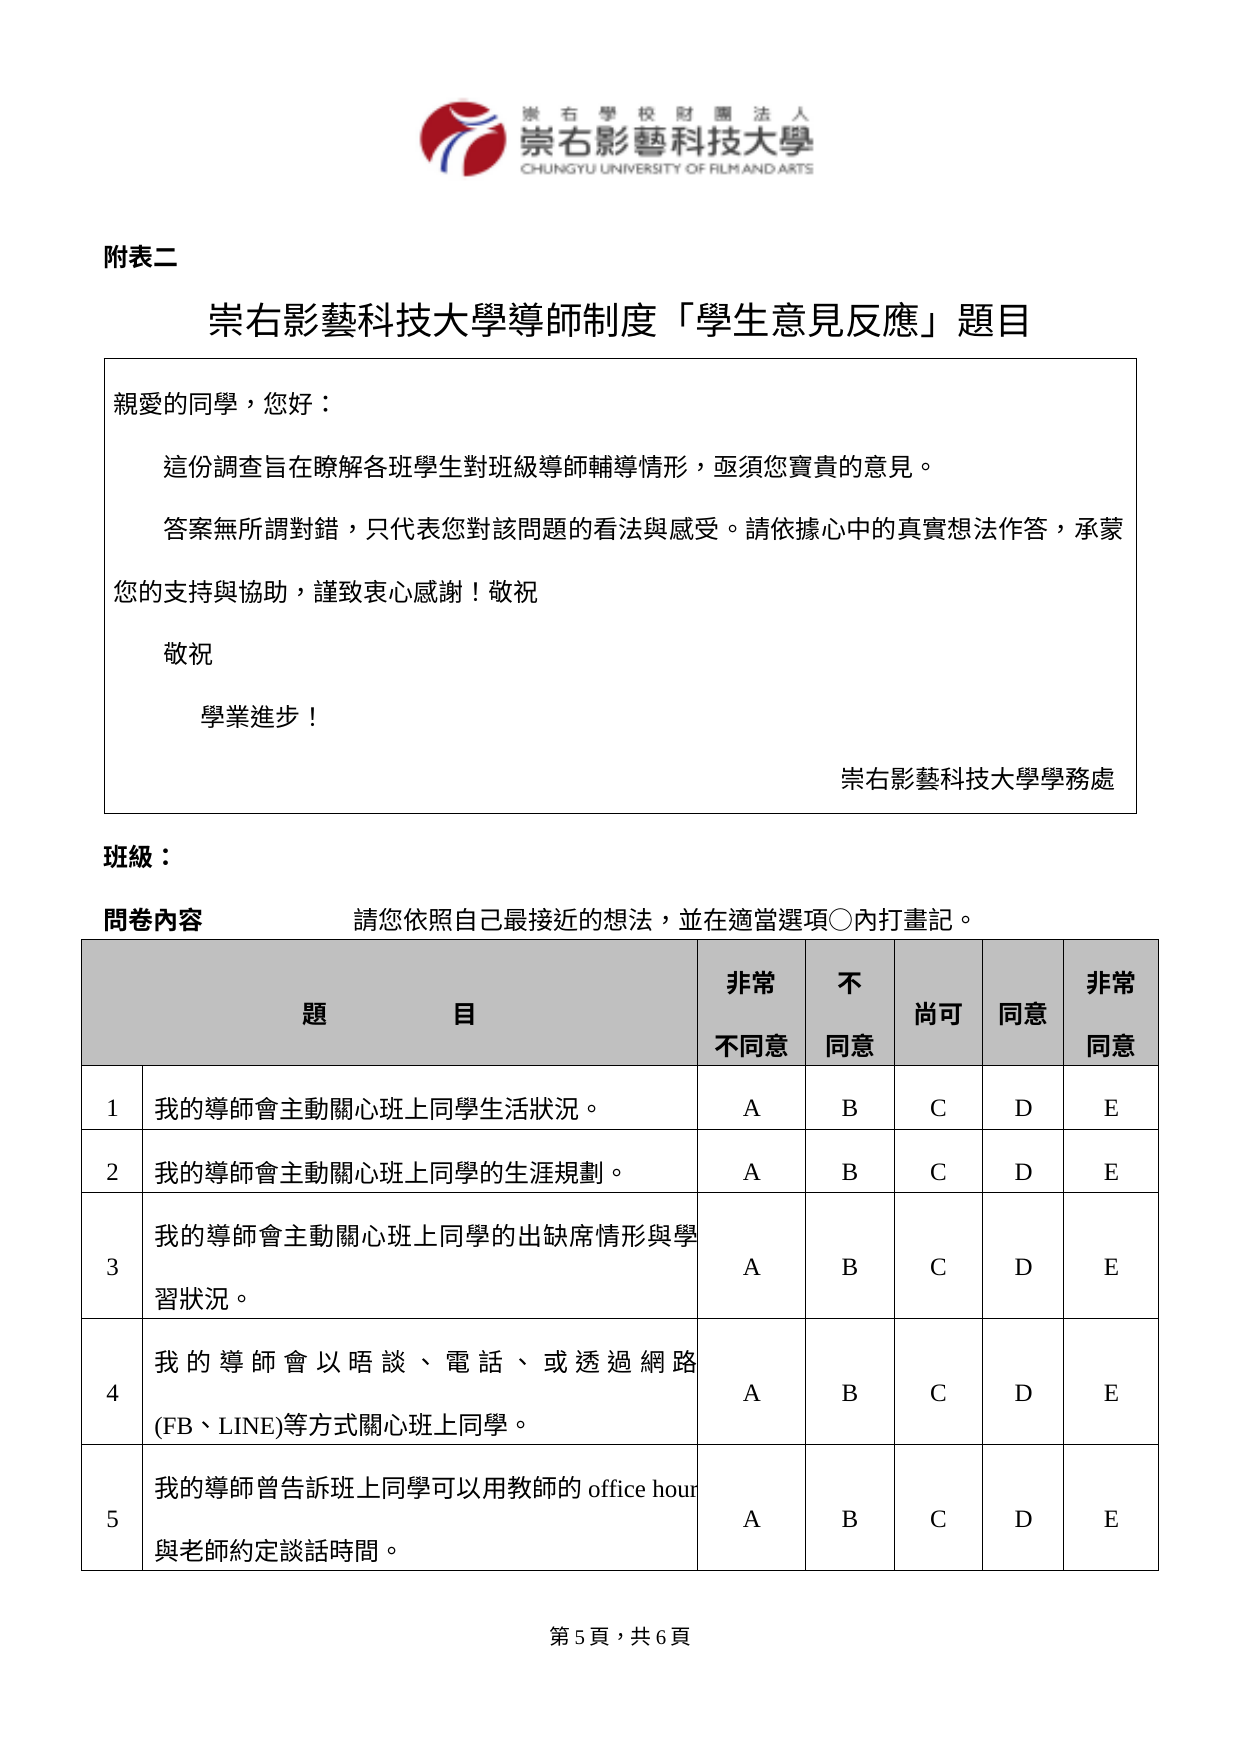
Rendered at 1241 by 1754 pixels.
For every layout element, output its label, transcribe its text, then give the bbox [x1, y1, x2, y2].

table_cell D [983, 1066, 1063, 1129]
table_cell E [1064, 1319, 1158, 1444]
table_cell C [895, 1193, 982, 1318]
table_cell 我的導師曾告訴班上同學可以用教師的office hour與老師約定談話時間。 [143, 1445, 697, 1570]
table_cell C [895, 1130, 982, 1192]
table_cell D [983, 1445, 1063, 1570]
table_cell 5 [82, 1445, 142, 1570]
text 學業進步！ [105, 670, 1136, 733]
table_cell 我的導師會以晤談、電話、或透過網路(FB、LINE)等方式關心班上同學。 [143, 1319, 697, 1444]
table_cell B [806, 1319, 894, 1444]
table_cell 我的導師會主動關心班上同學的生涯規劃。 [143, 1130, 697, 1192]
table_cell A [698, 1193, 805, 1318]
table_cell 3 [82, 1193, 142, 1318]
table_header 同意 [983, 940, 1063, 1065]
text 崇右影藝科技大學學務處 [105, 733, 1136, 813]
table_cell A [698, 1445, 805, 1570]
text 崇右影藝科技大學導師制度「學生意見反應」題目 [103, 277, 1137, 339]
table_cell B [806, 1445, 894, 1570]
table_cell B [806, 1193, 894, 1318]
table_cell A [698, 1130, 805, 1192]
table_header 不 同意 [806, 940, 894, 1065]
table_cell E [1064, 1130, 1158, 1192]
table_cell D [983, 1130, 1063, 1192]
table_cell B [806, 1066, 894, 1129]
table_header 非常 不同意 [698, 940, 805, 1065]
text 親愛的同學，您好： [105, 359, 1136, 420]
text 答案無所謂對錯，只代表您對該問題的看法與感受。請依據心中的真實想法作答，承蒙您的支持與協助，謹致衷心感謝！敬祝 [105, 483, 1136, 608]
table_cell 4 [82, 1319, 142, 1444]
table_cell E [1064, 1066, 1158, 1129]
table_cell D [983, 1193, 1063, 1318]
table_cell E [1064, 1193, 1158, 1318]
table_cell 1 [82, 1066, 142, 1129]
table_header 題 目 [82, 940, 697, 1065]
table_cell 我的導師會主動關心班上同學的出缺席情形與學習狀況。 [143, 1193, 697, 1318]
table_cell A [698, 1066, 805, 1129]
table_cell B [806, 1130, 894, 1192]
table_cell D [983, 1319, 1063, 1444]
table_header 尚可 [895, 940, 982, 1065]
table_cell C [895, 1445, 982, 1570]
table_cell 2 [82, 1130, 142, 1192]
table_cell E [1064, 1445, 1158, 1570]
text 這份調查旨在瞭解各班學生對班級導師輔導情形，亟須您寶貴的意見。 [105, 420, 1136, 483]
text 敬祝 [105, 608, 1136, 670]
text 班級： [103, 814, 1137, 877]
text 附表二 [103, 214, 1137, 277]
table_cell A [698, 1319, 805, 1444]
table_cell C [895, 1319, 982, 1444]
table_cell 我的導師會主動關心班上同學生活狀況。 [143, 1066, 697, 1129]
table_cell C [895, 1066, 982, 1129]
text 問卷內容 請您依照自己最接近的想法，並在適當選項○內打畫記。 [103, 877, 1137, 939]
table_header 非常 同意 [1064, 940, 1158, 1065]
